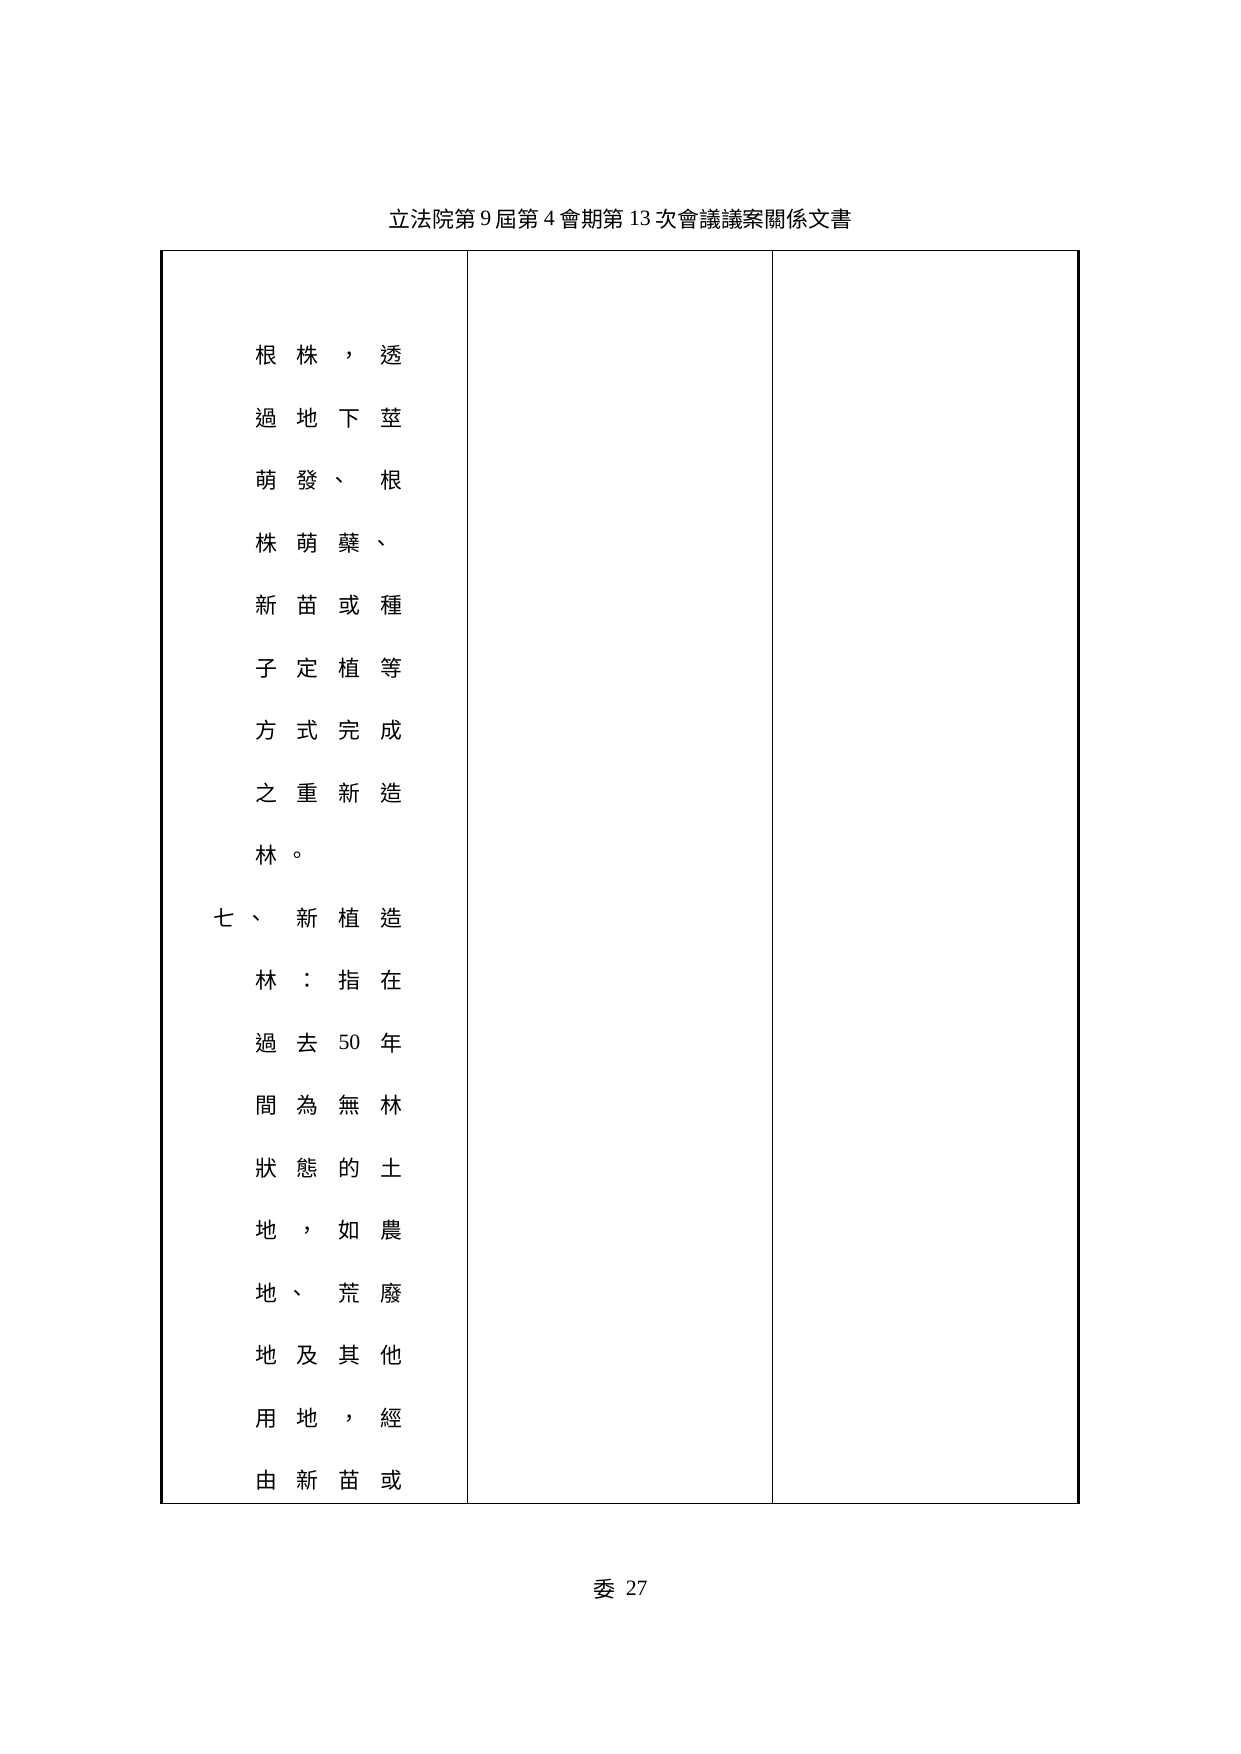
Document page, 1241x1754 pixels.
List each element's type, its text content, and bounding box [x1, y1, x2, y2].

table_cell 根株，透過地下莖萌發、根株萌蘗、新苗或種子定植等方式完成之重新造林。 七、新植造林：指在過去50年間為無林狀態的土地，如農地、荒廢地及其他用地，經由新苗或 [163, 251, 467, 1503]
table_cell [468, 251, 772, 1503]
table_cell [773, 251, 1077, 1503]
